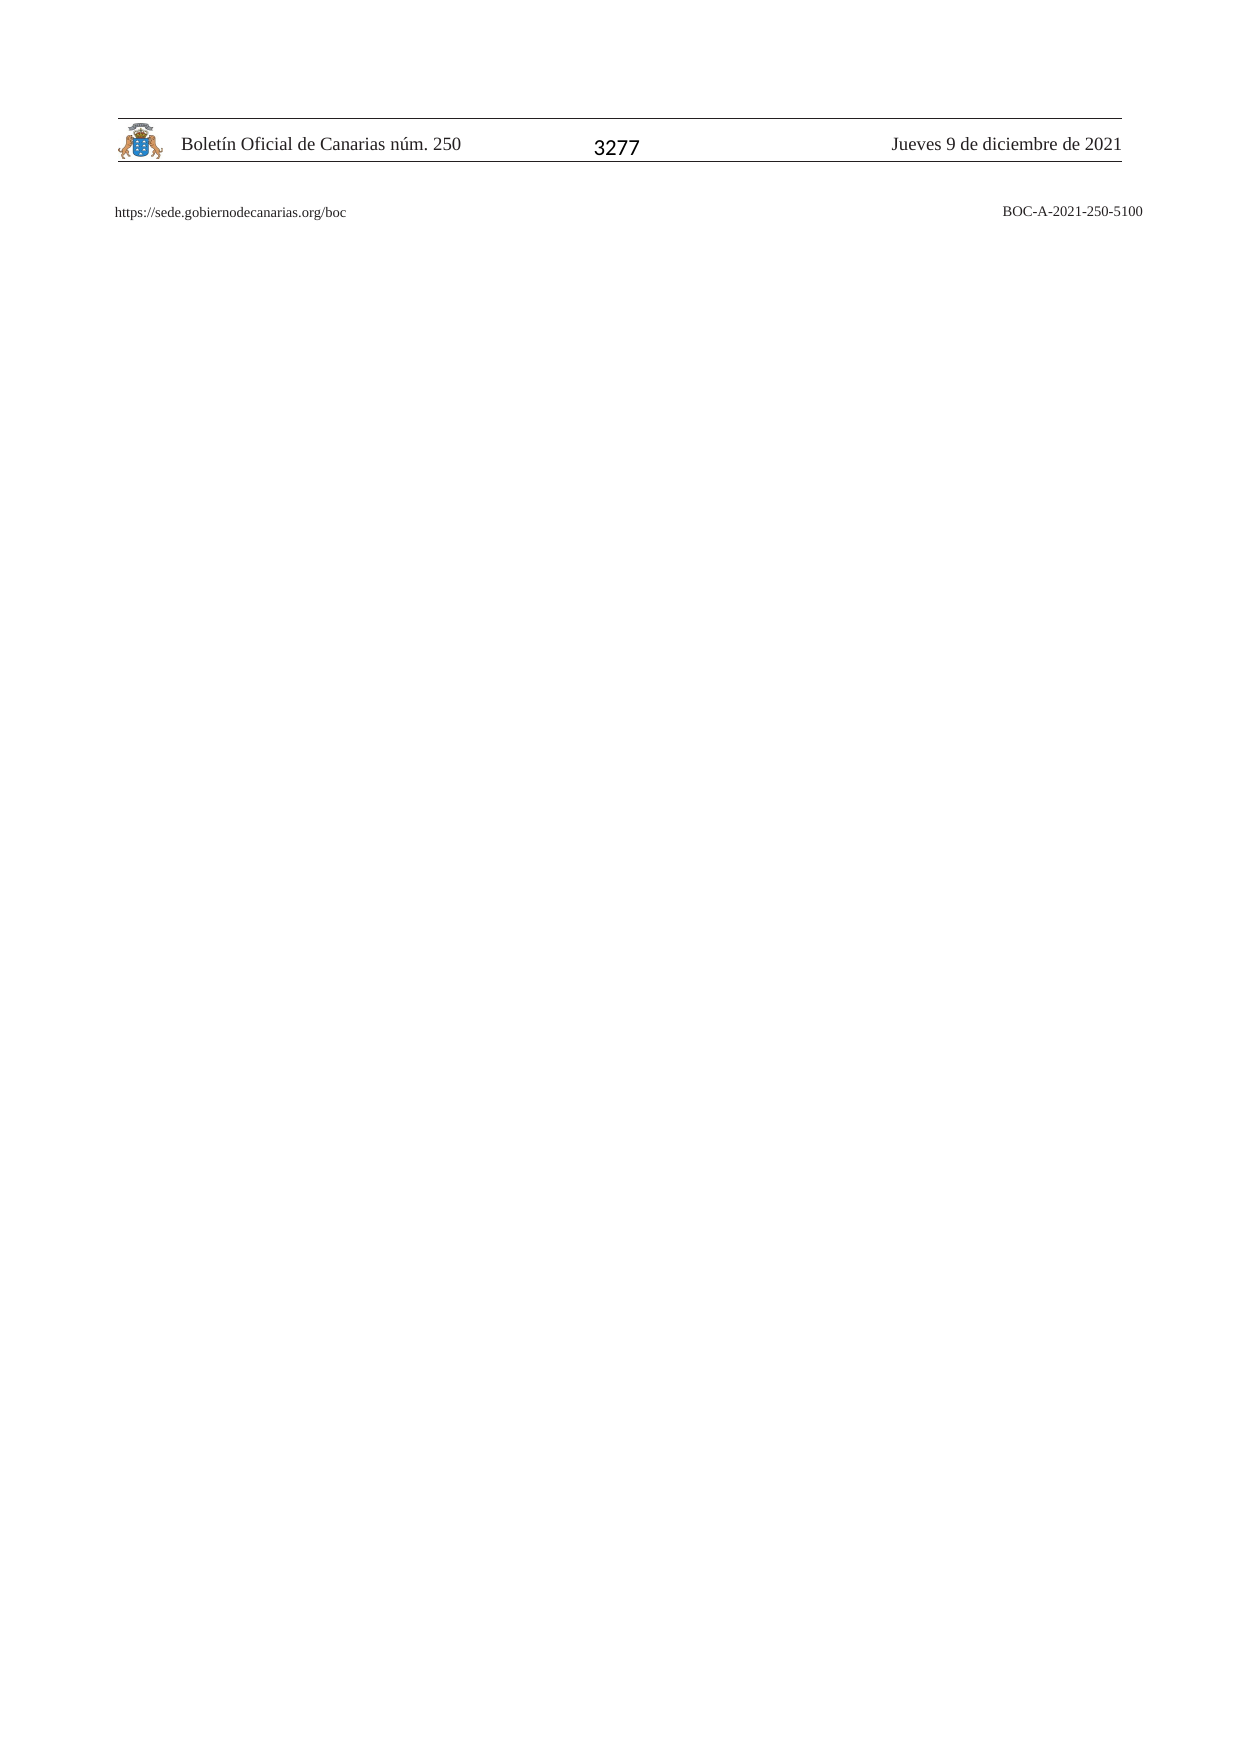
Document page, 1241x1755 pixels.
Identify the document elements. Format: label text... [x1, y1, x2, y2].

text https://sede.gobiernodecanarias.org/boc BOC-A-2021-250-5100 [114, 202, 1155, 220]
